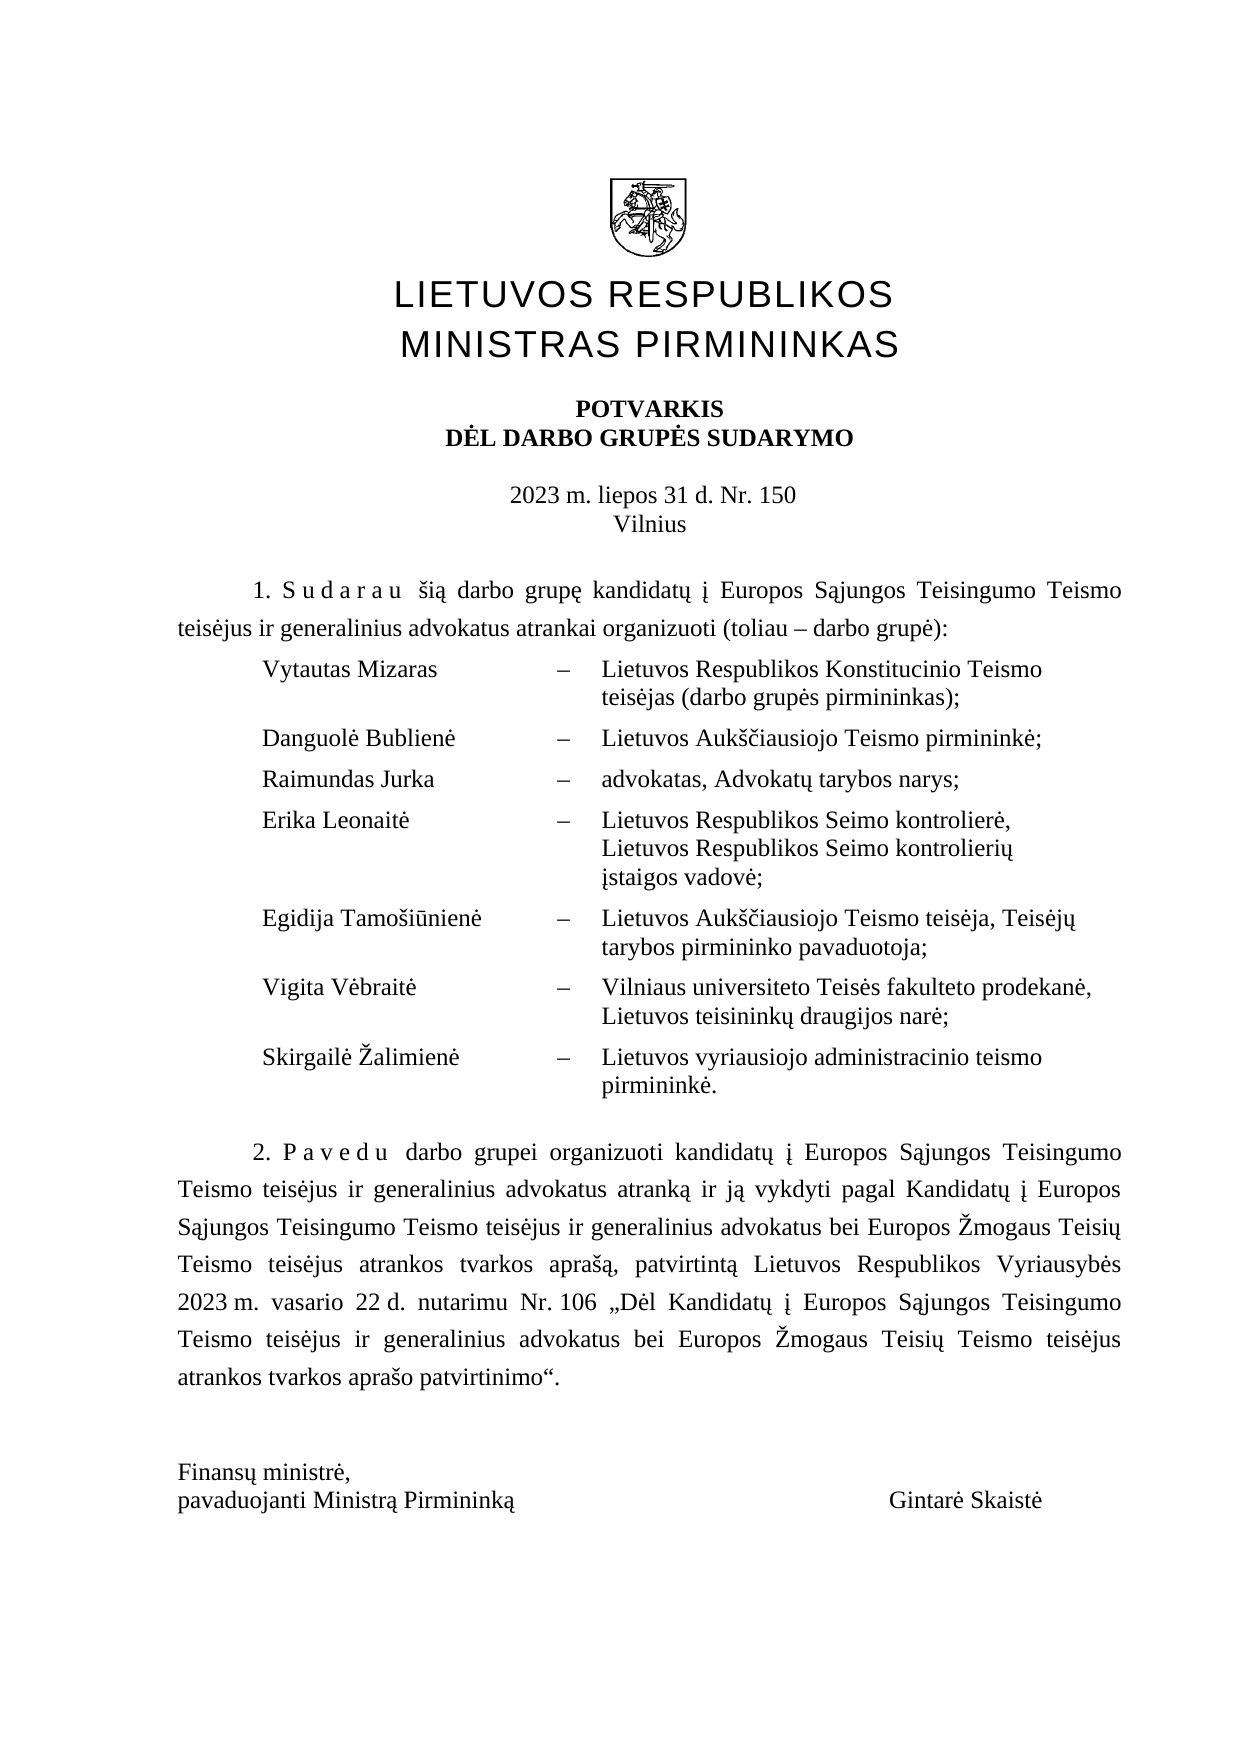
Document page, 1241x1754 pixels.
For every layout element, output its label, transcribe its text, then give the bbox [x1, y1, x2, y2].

table_cell Danguolė Bublienė [251, 711, 546, 752]
table_cell Raimundas Jurka [251, 752, 546, 793]
table_header – [546, 642, 590, 711]
table_cell Lietuvos Aukščiausiojo Teismo pirmininkė; [590, 711, 1106, 752]
table_header Vytautas Mizaras [251, 642, 546, 711]
text Finansų ministrė, [177, 1457, 1122, 1486]
text MINISTRAS PIRMININKAS [177, 322, 1122, 366]
table_cell – [546, 752, 590, 793]
subtitle POTVARKIS [177, 394, 1122, 423]
table_cell Vilniaus universiteto Teisės fakulteto prodekanė, Lietuvos teisininkų draugijos narė; [590, 960, 1106, 1030]
table_cell Lietuvos Respublikos Seimo kontrolierė, Lietuvos Respublikos Seimo kontrolierių įstaigos vadovė; [590, 793, 1106, 891]
text 2. Pavedu darbo grupei organizuoti kandidatų į Europos Sąjungos Teisingumo Teismo teisėjus ir generalinius advokatus atranką ir ją vykdyti pagal Kandidatų į Europos Sąjungos Teisingumo Teismo teisėjus ir generalinius advokatus bei Europos Žmogaus Teisių Teismo teisėjus atrankos tvarkos aprašą, patvirtintą Lietuvos Respublikos Vyriausybės 2023 m. vasario 22 d. nutarimu Nr. 106 „Dėl Kandidatų į Europos Sąjungos Teisingumo Teismo teisėjus ir generalinius advokatus bei Europos Žmogaus Teisių Teismo teisėjus atrankos tvarkos aprašo patvirtinimo“. [177, 1128, 1122, 1391]
table_cell – [546, 793, 590, 891]
table_cell advokatas, Advokatų tarybos narys; [590, 752, 1106, 793]
table_cell – [546, 711, 590, 752]
table_cell Egidija Tamošiūnienė [251, 891, 546, 960]
text DĖL DARBO GRUPĖS SUDARYMO [177, 423, 1122, 452]
table_cell Erika Leonaitė [251, 793, 546, 891]
text pavaduojanti Ministrą Pirmininką Gintarė Skaistė [177, 1486, 1122, 1514]
text 1. Sudarau šią darbo grupę kandidatų į Europos Sąjungos Teisingumo Teismo teisėjus ir generalinius advokatus atrankai organizuoti (toliau – darbo grupė): [177, 567, 1122, 642]
table_cell Skirgailė Žalimienė [251, 1030, 546, 1099]
text LIETUVOS RESPUBLIKOS [177, 272, 1122, 315]
table_cell – [546, 1030, 590, 1099]
table_cell – [546, 891, 590, 960]
text Vilnius [177, 509, 1122, 538]
text 2023 m. liepos 31 d. Nr. 150 [177, 481, 1122, 509]
table_cell Vigita Vėbraitė [251, 960, 546, 1030]
table_header Lietuvos Respublikos Konstitucinio Teismo teisėjas (darbo grupės pirmininkas); [590, 642, 1106, 711]
table_cell Lietuvos vyriausiojo administracinio teismo pirmininkė. [590, 1030, 1106, 1099]
table_cell Lietuvos Aukščiausiojo Teismo teisėja, Teisėjų tarybos pirmininko pavaduotoja; [590, 891, 1106, 960]
table_cell – [546, 960, 590, 1030]
